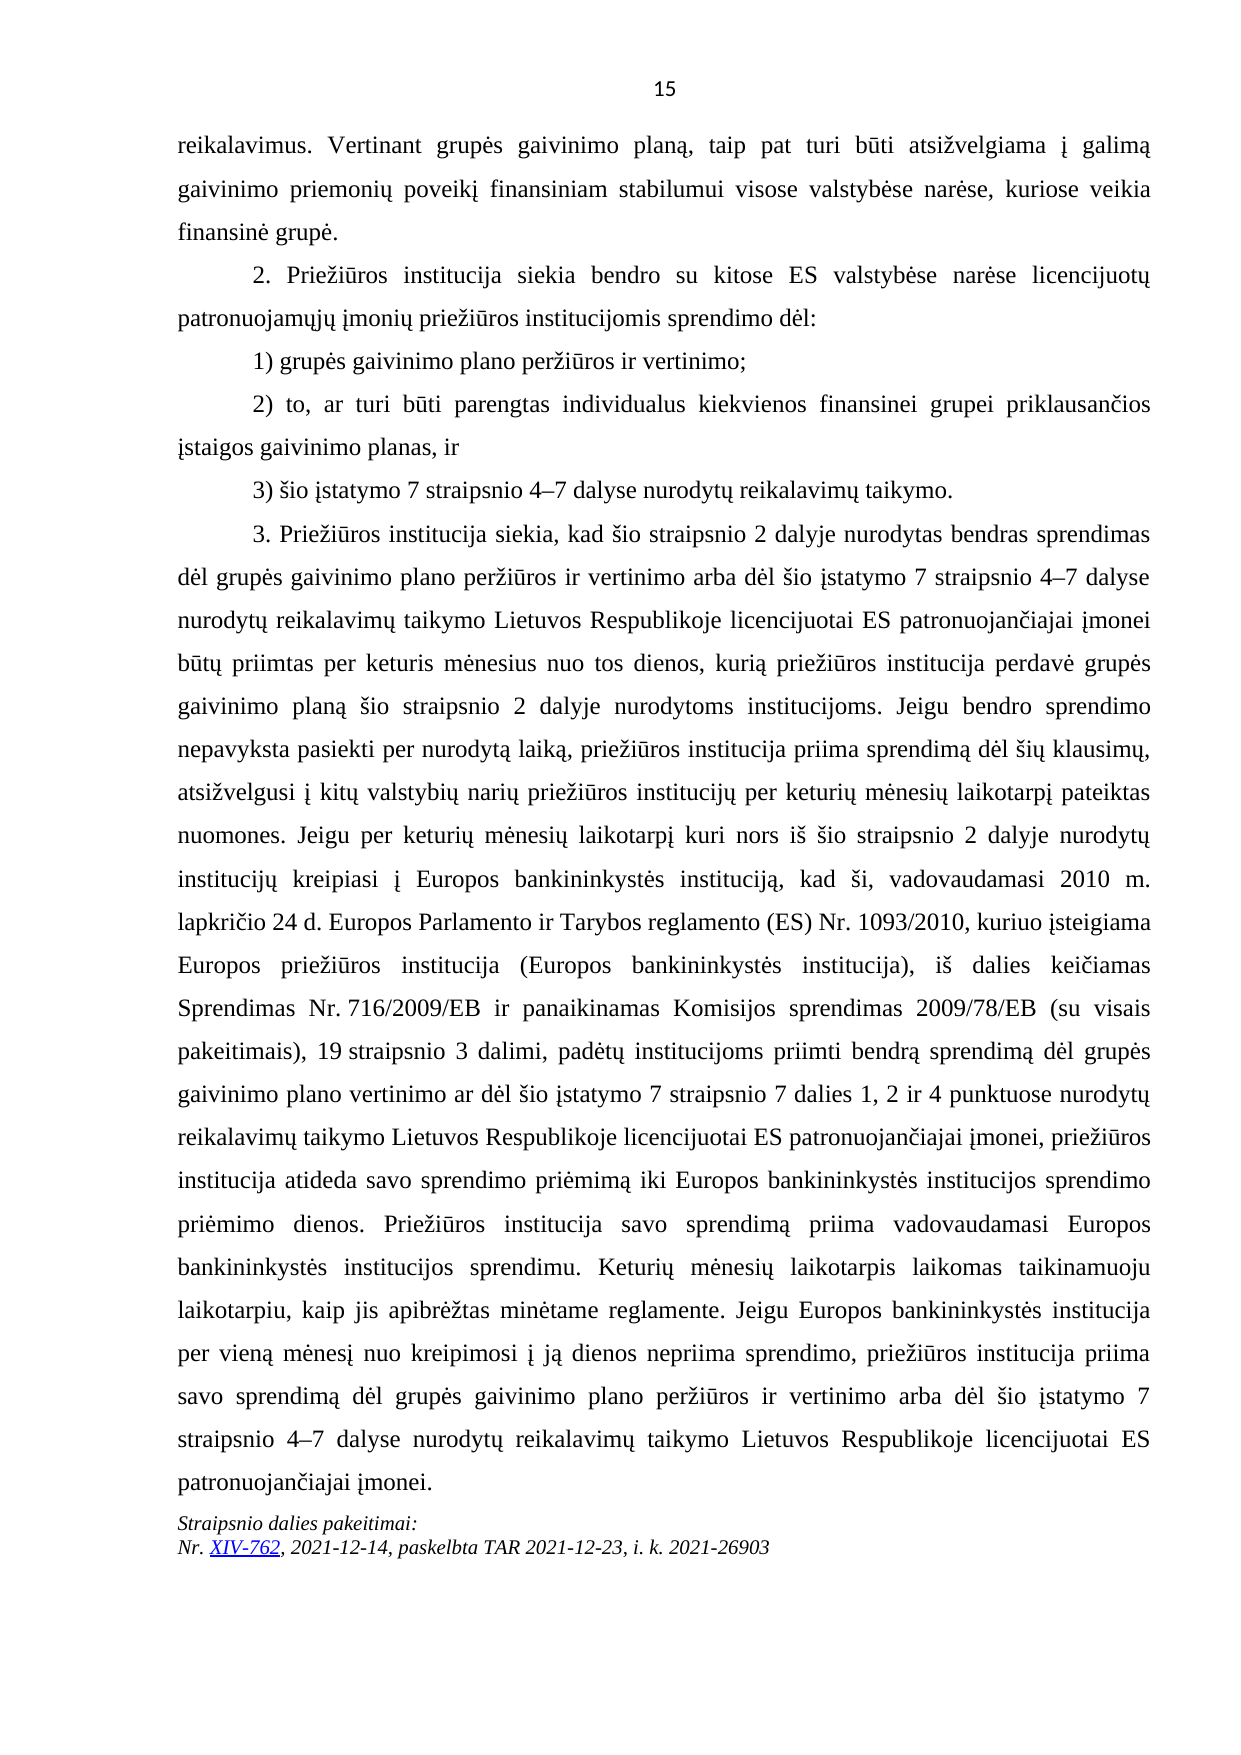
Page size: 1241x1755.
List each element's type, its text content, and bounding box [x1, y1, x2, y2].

text Nr. XIV-762, 2021-12-14, paskelbta TAR 2021-12-23, i. k. 2021-26903 [177, 1535, 1152, 1559]
text 3. Priežiūros institucija siekia, kad šio straipsnio 2 dalyje nurodytas bendras sprendimas dėl grupės gaivinimo plano peržiūros ir vertinimo arba dėl šio įstatymo 7 straipsnio 4–7 dalyse nurodytų reikalavimų taikymo Lietuvos Respublikoje licencijuotai ES patronuojančiajai įmonei būtų priimtas per keturis mėnesius nuo tos dienos, kurią priežiūros institucija perdavė grupės gaivinimo planą šio straipsnio 2 dalyje nurodytoms institucijoms. Jeigu bendro sprendimo nepavyksta pasiekti per nurodytą laiką, priežiūros institucija priima sprendimą dėl šių klausimų, atsižvelgusi į kitų valstybių narių priežiūros institucijų per keturių mėnesių laikotarpį pateiktas nuomones. Jeigu per keturių mėnesių laikotarpį kuri nors iš šio straipsnio 2 dalyje nurodytų institucijų kreipiasi į Europos bankininkystės instituciją, kad ši, vadovaudamasi 2010 m. lapkričio 24 d. Europos Parlamento ir Tarybos reglamento (ES) Nr. 1093/2010, kuriuo įsteigiama Europos priežiūros institucija (Europos bankininkystės institucija), iš dalies keičiamas Sprendimas Nr. 716/2009/EB ir panaikinamas Komisijos sprendimas 2009/78/EB (su visais pakeitimais), 19 straipsnio 3 dalimi, padėtų institucijoms priimti bendrą sprendimą dėl grupės gaivinimo plano vertinimo ar dėl šio įstatymo 7 straipsnio 7 dalies 1, 2 ir 4 punktuose nurodytų reikalavimų taikymo Lietuvos Respublikoje licencijuotai ES patronuojančiajai įmonei, priežiūros institucija atideda savo sprendimo priėmimą iki Europos bankininkystės institucijos sprendimo priėmimo dienos. Priežiūros institucija savo sprendimą priima vadovaudamasi Europos bankininkystės institucijos sprendimu. Keturių mėnesių laikotarpis laikomas taikinamuoju laikotarpiu, kaip jis apibrėžtas minėtame reglamente. Jeigu Europos bankininkystės institucija per vieną mėnesį nuo kreipimosi į ją dienos nepriima sprendimo, priežiūros institucija priima savo sprendimą dėl grupės gaivinimo plano peržiūros ir vertinimo arba dėl šio įstatymo 7 straipsnio 4–7 dalyse nurodytų reikalavimų taikymo Lietuvos Respublikoje licencijuotai ES patronuojančiajai įmonei. [177, 519, 1152, 1496]
text 2) to, ar turi būti parengtas individualus kiekvienos finansinei grupei priklausančios įstaigos gaivinimo planas, ir [177, 389, 1152, 461]
text 3) šio įstatymo 7 straipsnio 4–7 dalyse nurodytų reikalavimų taikymo. [177, 476, 1152, 504]
text Straipsnio dalies pakeitimai: [177, 1511, 1152, 1535]
text 1) grupės gaivinimo plano peržiūros ir vertinimo; [177, 346, 1152, 375]
text 2. Priežiūros institucija siekia bendro su kitose ES valstybėse narėse licencijuotų patronuojamųjų įmonių priežiūros institucijomis sprendimo dėl: [177, 260, 1152, 332]
text reikalavimus. Vertinant grupės gaivinimo planą, taip pat turi būti atsižvelgiama į galimą gaivinimo priemonių poveikį finansiniam stabilumui visose valstybėse narėse, kuriose veikia finansinė grupė. [177, 131, 1152, 246]
